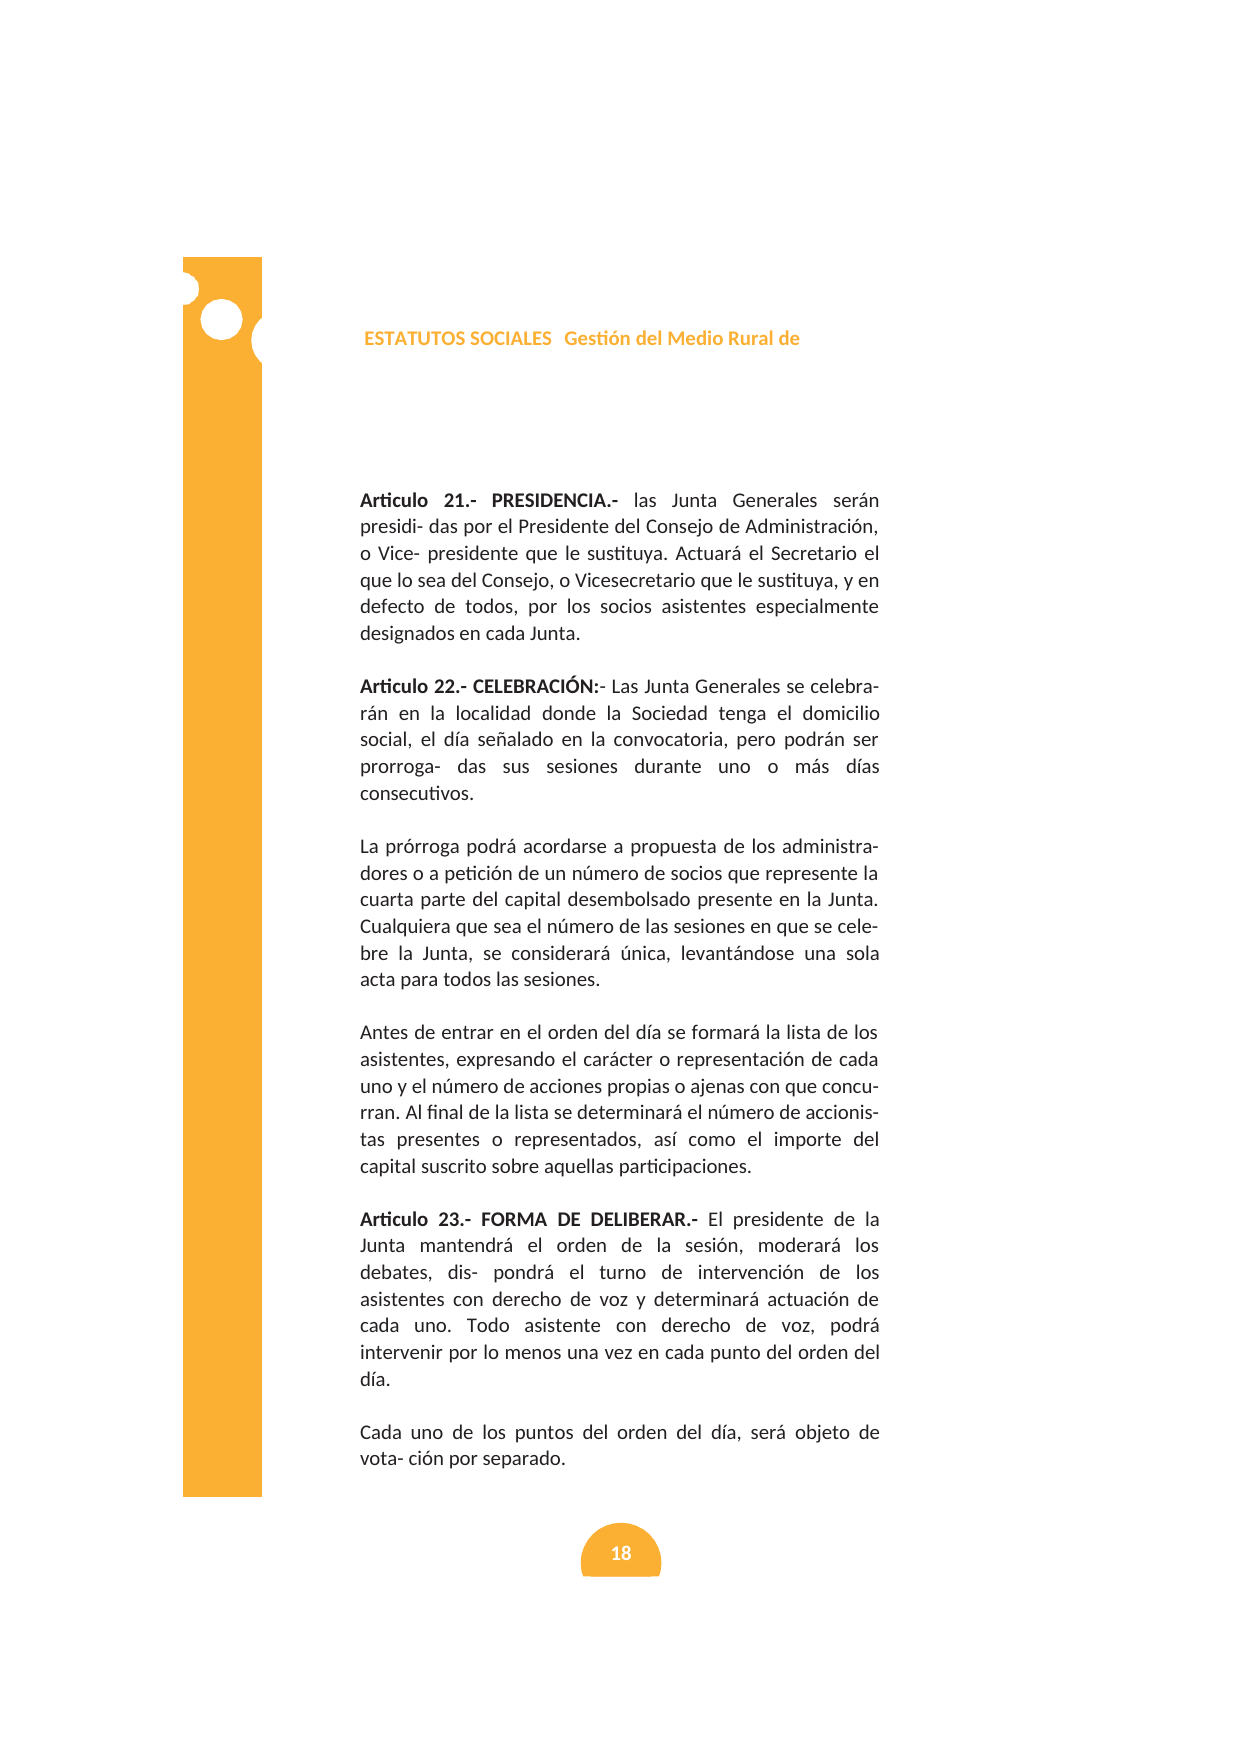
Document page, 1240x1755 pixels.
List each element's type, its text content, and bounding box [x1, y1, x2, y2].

text Articulo 21.- PRESIDENCIA.- las Junta Generales serán presidi- das por el Presidente del Consejo de Administración, o Vice- presidente que le sustituya. Actuará el Secretario el que lo sea del Consejo, o Vicesecretario que le sustituya, y en defecto de todos, por los socios asistentes especialmente designados en cada Junta. [360, 487, 880, 646]
text Articulo 23.- FORMA DE DELIBERAR.- El presidente de la Junta mantendrá el orden de la sesión, moderará los debates, dis- pondrá el turno de intervención de los asistentes con derecho de voz y determinará actuación de cada uno. Todo asistente con derecho de voz, podrá intervenir por lo menos una vez en cada punto del orden del día. [360, 1206, 880, 1391]
text Cada uno de los puntos del orden del día, será objeto de vota- ción por separado. [360, 1419, 880, 1471]
text Articulo 22.- CELEBRACIÓN:- Las Junta Generales se celebra- rán en la localidad donde la Sociedad tenga el domicilio social, el día señalado en la convocatoria, pero podrán ser prorroga- das sus sesiones durante uno o más días consecutivos. [360, 673, 880, 805]
text La prórroga podrá acordarse a propuesta de los administra- dores o a petición de un número de socios que represente la cuarta parte del capital desembolsado presente en la Junta. Cualquiera que sea el número de las sesiones en que se cele- bre la Junta, se considerará única, levantándose una sola acta para todos las sesiones. [360, 833, 880, 992]
text Antes de entrar en el orden del día se formará la lista de los asistentes, expresando el carácter o representación de cada uno y el número de acciones propias o ajenas con que concu- rran. Al final de la lista se determinará el número de accionis- tas presentes o representados, así como el importe del capital suscrito sobre aquellas participaciones. [360, 1019, 880, 1178]
